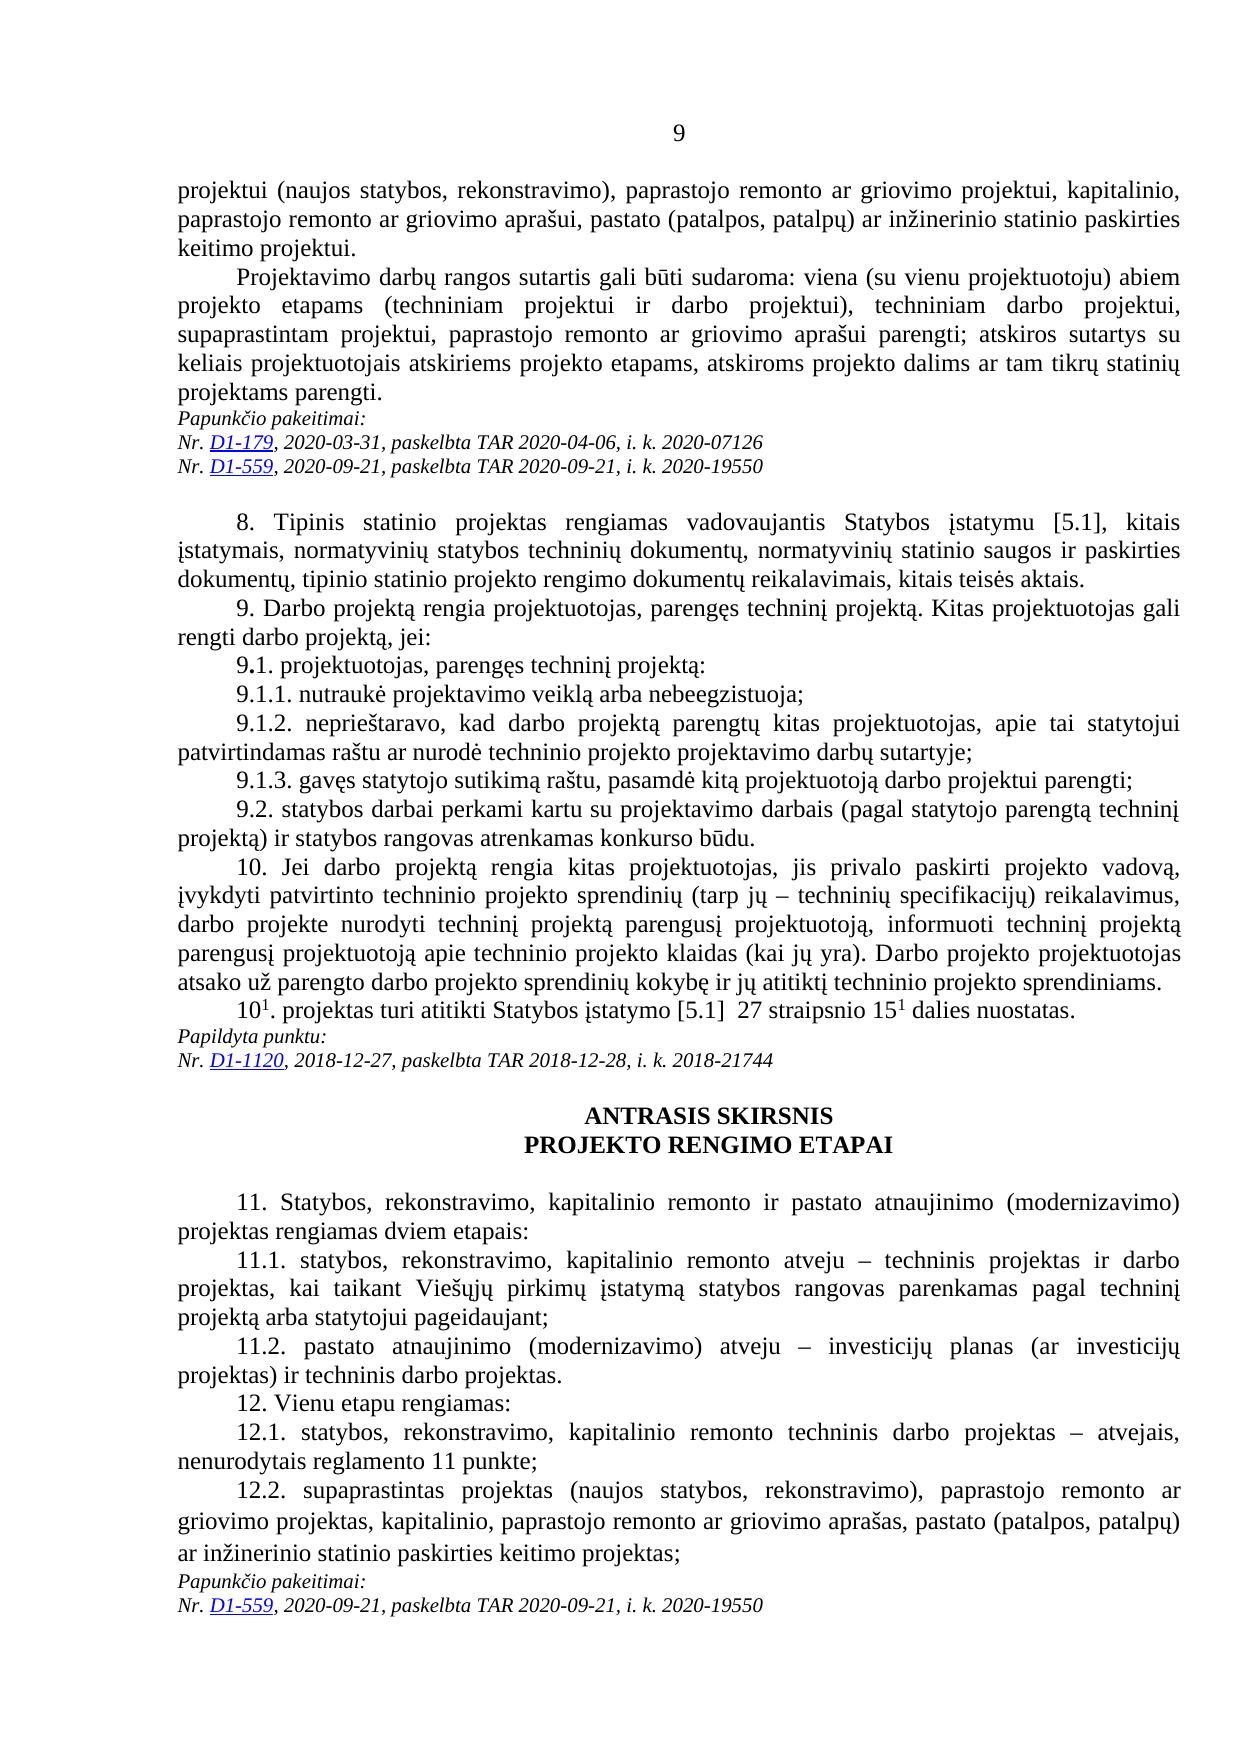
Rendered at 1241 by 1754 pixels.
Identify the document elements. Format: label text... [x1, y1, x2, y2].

text 9.1. projektuotojas, parengęs techninį projektą: [177, 650, 1181, 679]
text Papunkčio pakeitimai: [177, 406, 1181, 430]
text 9.1.3. gavęs statytojo sutikimą raštu, pasamdė kitą projektuotoją darbo projektui parengti; [177, 765, 1181, 794]
text Nr. D1-179, 2020-03-31, paskelbta TAR 2020-04-06, i. k. 2020-07126 [177, 430, 1181, 454]
text 12.2. supaprastintas projektas (naujos statybos, rekonstravimo), paprastojo remonto ar griovimo projektas, kapitalinio, paprastojo remonto ar griovimo aprašas, pastato (patalpos, patalpų) ar inžinerinio statinio paskirties keitimo projektas; [177, 1475, 1181, 1567]
text 10. Jei darbo projektą rengia kitas projektuotojas, jis privalo paskirti projekto vadovą, įvykdyti patvirtinto techninio projekto sprendinių (tarp jų – techninių specifikacijų) reikalavimus, darbo projekte nurodyti techninį projektą parengusį projektuotoją, informuoti techninį projektą parengusį projektuotoją apie techninio projekto klaidas (kai jų yra). Darbo projekto projektuotojas atsako už parengto darbo projekto sprendinių kokybę ir jų atitiktį techninio projekto sprendiniams. [177, 852, 1181, 995]
text 12.1. statybos, rekonstravimo, kapitalinio remonto techninis darbo projektas – atvejais, nenurodytais reglamento 11 punkte; [177, 1417, 1181, 1475]
text 101. projektas turi atitikti Statybos įstatymo [5.1] 27 straipsnio 151 dalies nuostatas. [177, 995, 1181, 1024]
text Nr. D1-559, 2020-09-21, paskelbta TAR 2020-09-21, i. k. 2020-19550 [177, 454, 1181, 478]
text Nr. D1-559, 2020-09-21, paskelbta TAR 2020-09-21, i. k. 2020-19550 [177, 1593, 1181, 1617]
text Papunkčio pakeitimai: [177, 1569, 1181, 1593]
text 11.1. statybos, rekonstravimo, kapitalinio remonto atveju – techninis projektas ir darbo projektas, kai taikant Viešųjų pirkimų įstatymą statybos rangovas parenkamas pagal techninį projektą arba statytojui pageidaujant; [177, 1245, 1181, 1331]
text 9.2. statybos darbai perkami kartu su projektavimo darbais (pagal statytojo parengtą techninį projektą) ir statybos rangovas atrenkamas konkurso būdu. [177, 794, 1181, 852]
text Nr. D1-1120, 2018-12-27, paskelbta TAR 2018-12-28, i. k. 2018-21744 [177, 1048, 1181, 1072]
text projektui (naujos statybos, rekonstravimo), paprastojo remonto ar griovimo projektui, kapitalinio, paprastojo remonto ar griovimo aprašui, pastato (patalpos, patalpų) ar inžinerinio statinio paskirties keitimo projektui. [177, 176, 1181, 262]
text 9. Darbo projektą rengia projektuotojas, parengęs techninį projektą. Kitas projektuotojas gali rengti darbo projektą, jei: [177, 593, 1181, 650]
text 8. Tipinis statinio projektas rengiamas vadovaujantis Statybos įstatymu [5.1], kitais įstatymais, normatyvinių statybos techninių dokumentų, normatyvinių statinio saugos ir paskirties dokumentų, tipinio statinio projekto rengimo dokumentų reikalavimais, kitais teisės aktais. [177, 507, 1181, 593]
text ANTRASIS SKIRSNIS [177, 1101, 1181, 1130]
text PROJEKTO RENGIMO ETAPAI [177, 1130, 1181, 1158]
text Projektavimo darbų rangos sutartis gali būti sudaroma: viena (su vienu projektuotoju) abiem projekto etapams (techniniam projektui ir darbo projektui), techniniam darbo projektui, supaprastintam projektui, paprastojo remonto ar griovimo aprašui parengti; atskiros sutartys su keliais projektuotojais atskiriems projekto etapams, atskiroms projekto dalims ar tam tikrų statinių projektams parengti. [177, 262, 1181, 406]
text Papildyta punktu: [177, 1024, 1181, 1048]
text 9.1.1. nutraukė projektavimo veiklą arba nebeegzistuoja; [177, 679, 1181, 708]
text 11. Statybos, rekonstravimo, kapitalinio remonto ir pastato atnaujinimo (modernizavimo) projektas rengiamas dviem etapais: [177, 1187, 1181, 1245]
text 9.1.2. neprieštaravo, kad darbo projektą parengtų kitas projektuotojas, apie tai statytojui patvirtindamas raštu ar nurodė techninio projekto projektavimo darbų sutartyje; [177, 708, 1181, 765]
text 11.2. pastato atnaujinimo (modernizavimo) atveju – investicijų planas (ar investicijų projektas) ir techninis darbo projektas. [177, 1331, 1181, 1388]
text 12. Vienu etapu rengiamas: [177, 1388, 1181, 1417]
